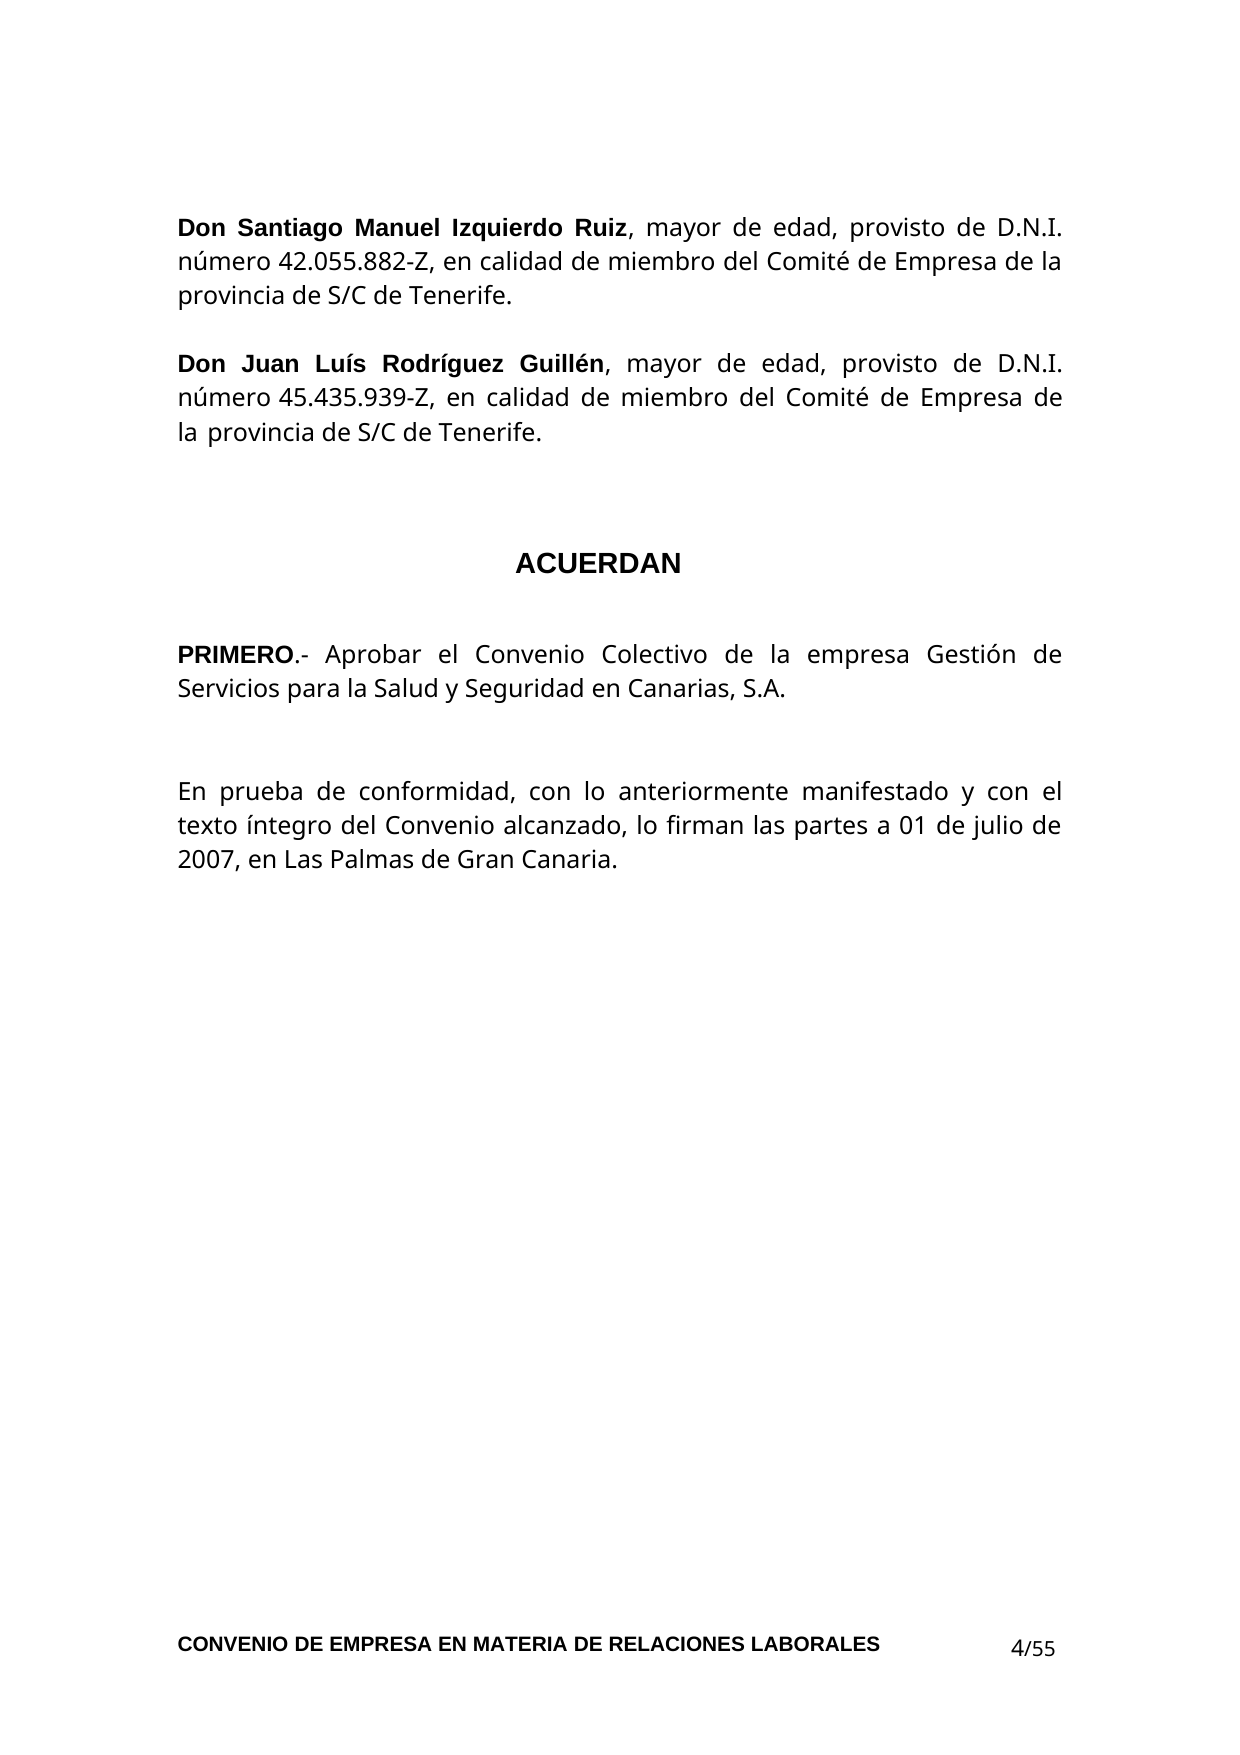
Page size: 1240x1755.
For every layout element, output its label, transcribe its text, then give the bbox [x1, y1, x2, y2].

text Don Juan Luís Rodríguez Guillén, mayor de edad, provisto de D.N.I. número 45.435.939-Z, en calidad de miembro del Comité de Empresa de la provincia de S/C de Tenerife. [177, 346, 1063, 448]
subtitle ACUERDAN [512, 546, 684, 580]
text Don Santiago Manuel Izquierdo Ruiz, mayor de edad, provisto de D.N.I. número 42.055.882-Z, en calidad de miembro del Comité de Empresa de la provincia de S/C de Tenerife. [177, 210, 1063, 312]
text En prueba de conformidad, con lo anteriormente manifestado y con el texto íntegro del Convenio alcanzado, lo firman las partes a 01 de julio de 2007, en Las Palmas de Gran Canaria. [177, 773, 1063, 875]
text PRIMERO.- Aprobar el Convenio Colectivo de la empresa Gestión de Servicios para la Salud y Seguridad en Canarias, S.A. [177, 637, 1063, 705]
